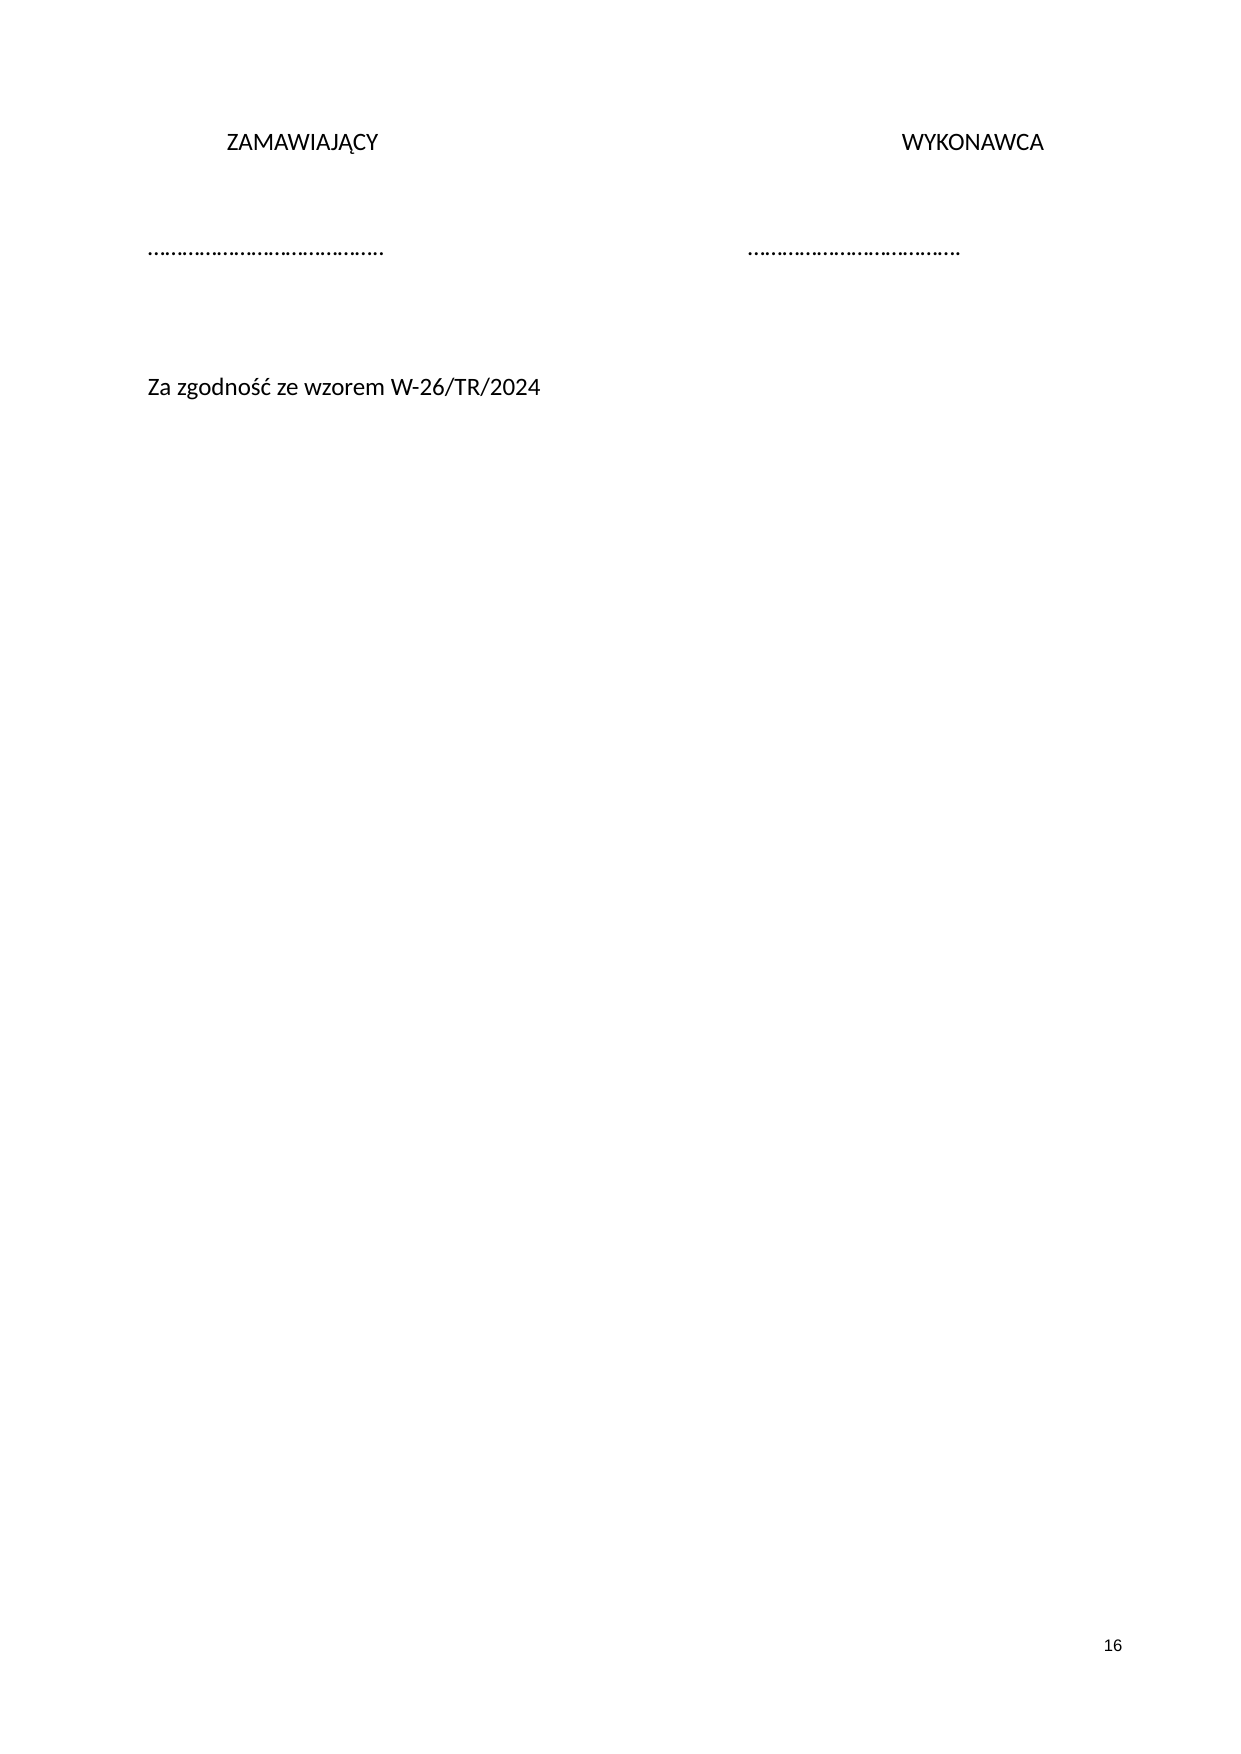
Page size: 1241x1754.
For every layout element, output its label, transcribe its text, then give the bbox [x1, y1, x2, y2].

subtitle ZAMAWIAJĄCY WYKONAWCA [148, 126, 1123, 157]
text Za zgodność ze wzorem W-26/TR/2024 [148, 371, 1123, 402]
text ………………………………….. ………………………………. [148, 231, 1123, 262]
